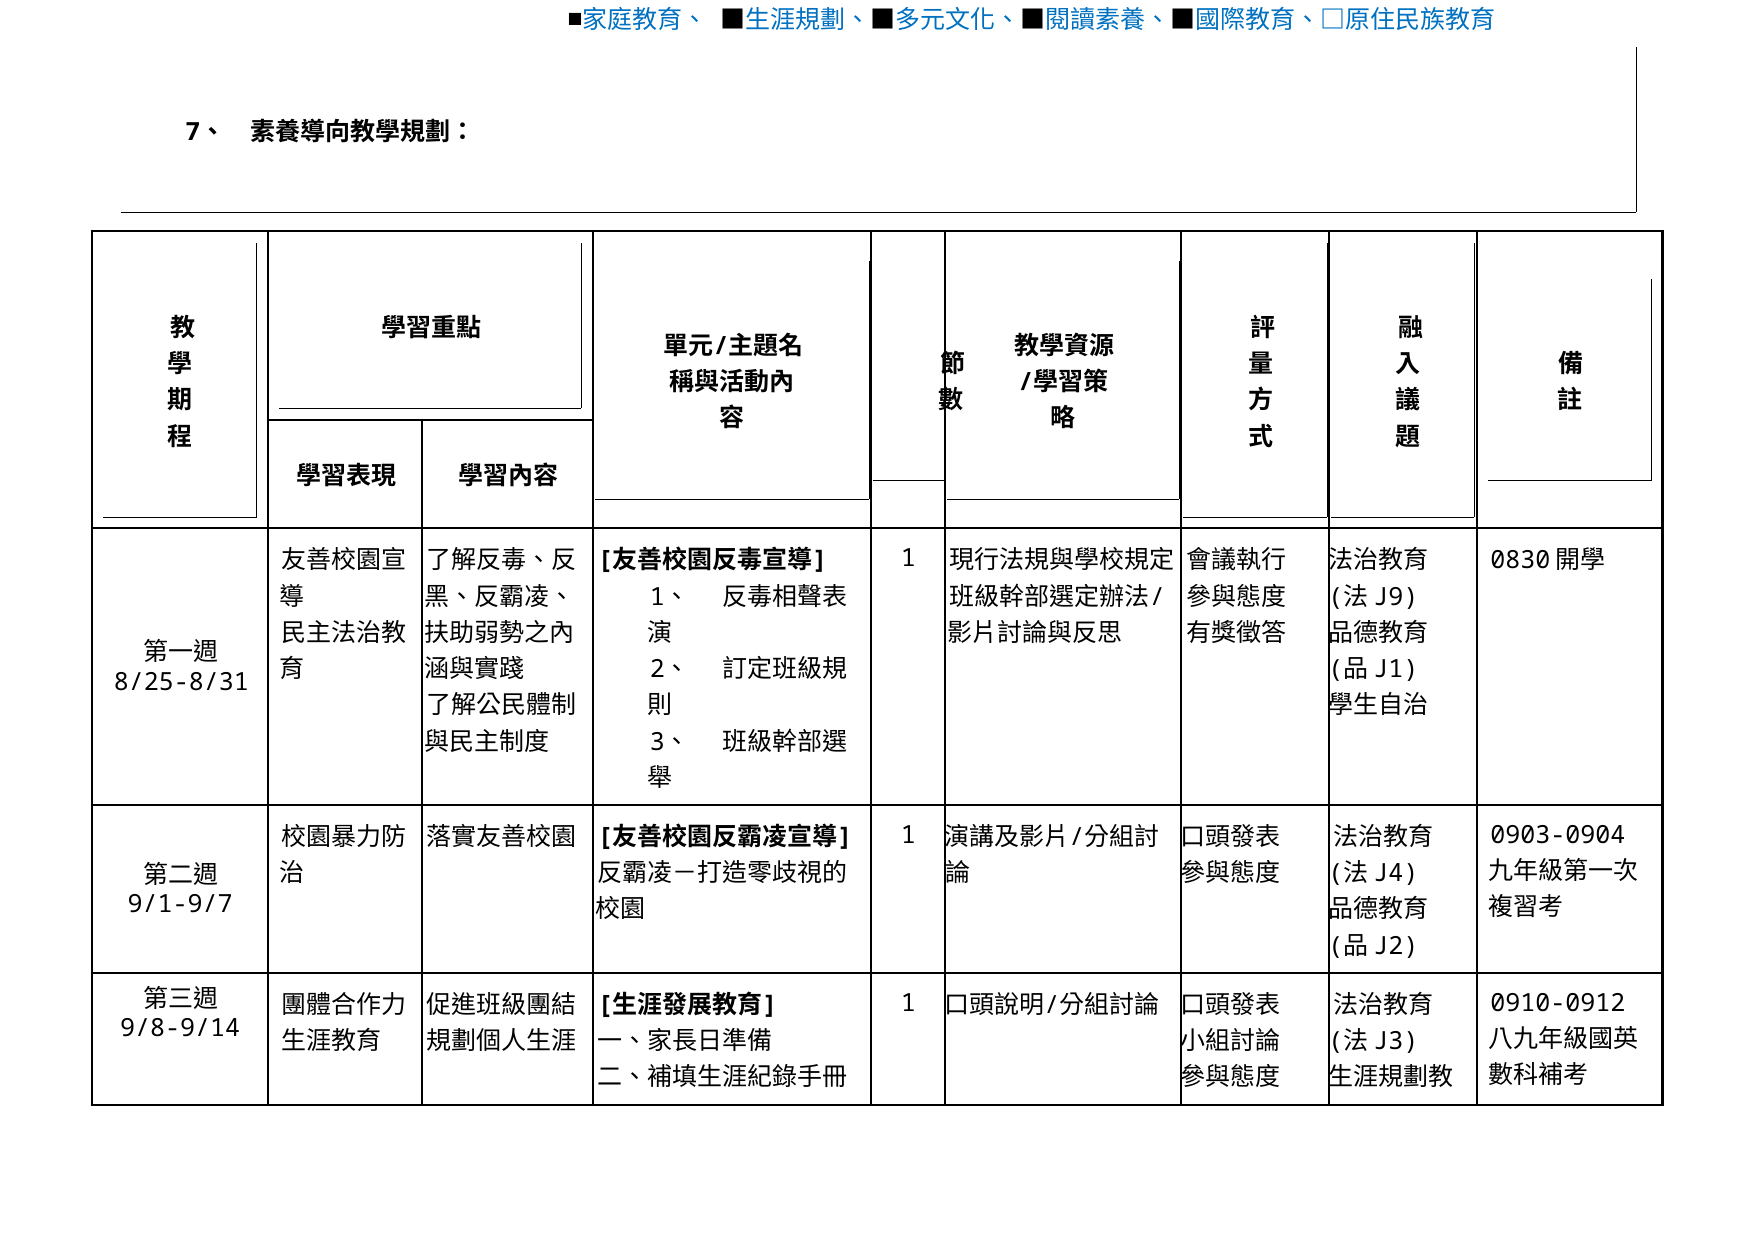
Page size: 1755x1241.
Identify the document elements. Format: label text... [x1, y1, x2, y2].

table_cell 0910-0912八九年級國英數科補考 [1478, 974, 1661, 1103]
table_cell 會議執行 參與態度 有獎徵答 [1182, 529, 1328, 804]
table_cell 友善校園宣導 民主法治教育 [269, 529, 421, 804]
table_cell 演講及影片/分組討論 [946, 806, 1180, 972]
table_cell [友善校園反霸凌宣導] 反霸凌－打造零歧視的校園 [594, 806, 870, 972]
table_cell 了解反毒、反黑、反霸凌、扶助弱勢之內涵與實踐 了解公民體制與民主制度 [423, 529, 592, 804]
table_cell 法治教育 (法J4) 品德教育 (品J2) [1330, 806, 1476, 972]
table_header 節數 [872, 232, 944, 527]
list 素養導向教學規劃： [121, 47, 1636, 212]
table_cell 1 [872, 806, 944, 972]
table_header 融入議題 [1330, 232, 1476, 527]
table_cell 口頭說明/分組討論 [946, 974, 1180, 1103]
table_cell 第三週 9/8-9/14 [93, 974, 267, 1103]
table_cell 團體合作力 生涯教育 [269, 974, 421, 1103]
table_cell 0903-0904九年級第一次複習考 [1478, 806, 1661, 972]
table_cell 學習內容 [423, 421, 592, 527]
table_cell [生涯發展教育] 一、家長日準備 二、補填生涯紀錄手冊 [594, 974, 870, 1103]
table_cell 口頭發表 參與態度 [1182, 806, 1328, 972]
text ■家庭教育、 ■生涯規劃、■多元文化、■閱讀素養、■國際教育、□原住民族教育 [169, 0, 1636, 36]
table_cell 學習表現 [269, 421, 421, 527]
table_cell 1 [872, 529, 944, 804]
table_header 學習重點 [269, 232, 592, 418]
table_cell 0830開學 [1478, 529, 1661, 804]
table_header 教學期程 [93, 232, 267, 527]
table_cell 第二週 9/1-9/7 [93, 806, 267, 972]
table_header 備註 [1478, 232, 1661, 527]
table_cell 現行法規與學校規定 班級幹部選定辦法/影片討論與反思 [946, 529, 1180, 804]
table_cell 第一週 8/25-8/31 [93, 529, 267, 804]
table_cell 1 [872, 974, 944, 1103]
table_cell 法治教育 (法J3) 生涯規劃教 [1330, 974, 1476, 1103]
table_cell 落實友善校園 [423, 806, 592, 972]
table_header 單元/主題名稱與活動內容 [594, 232, 870, 527]
table_cell 口頭發表 小組討論 參與態度 [1182, 974, 1328, 1103]
table_cell 校園暴力防治 [269, 806, 421, 972]
table_header 教學資源/學習策略 [946, 232, 1180, 527]
table_cell 法治教育 (法J9) 品德教育 (品J1) 學生自治 [1330, 529, 1476, 804]
table_cell [友善校園反毒宣導] 反毒相聲表演 訂定班級規則 班級幹部選舉 [594, 529, 870, 804]
table_header 評量方式 [1182, 232, 1328, 527]
table_cell 促進班級團結 規劃個人生涯 [423, 974, 592, 1103]
